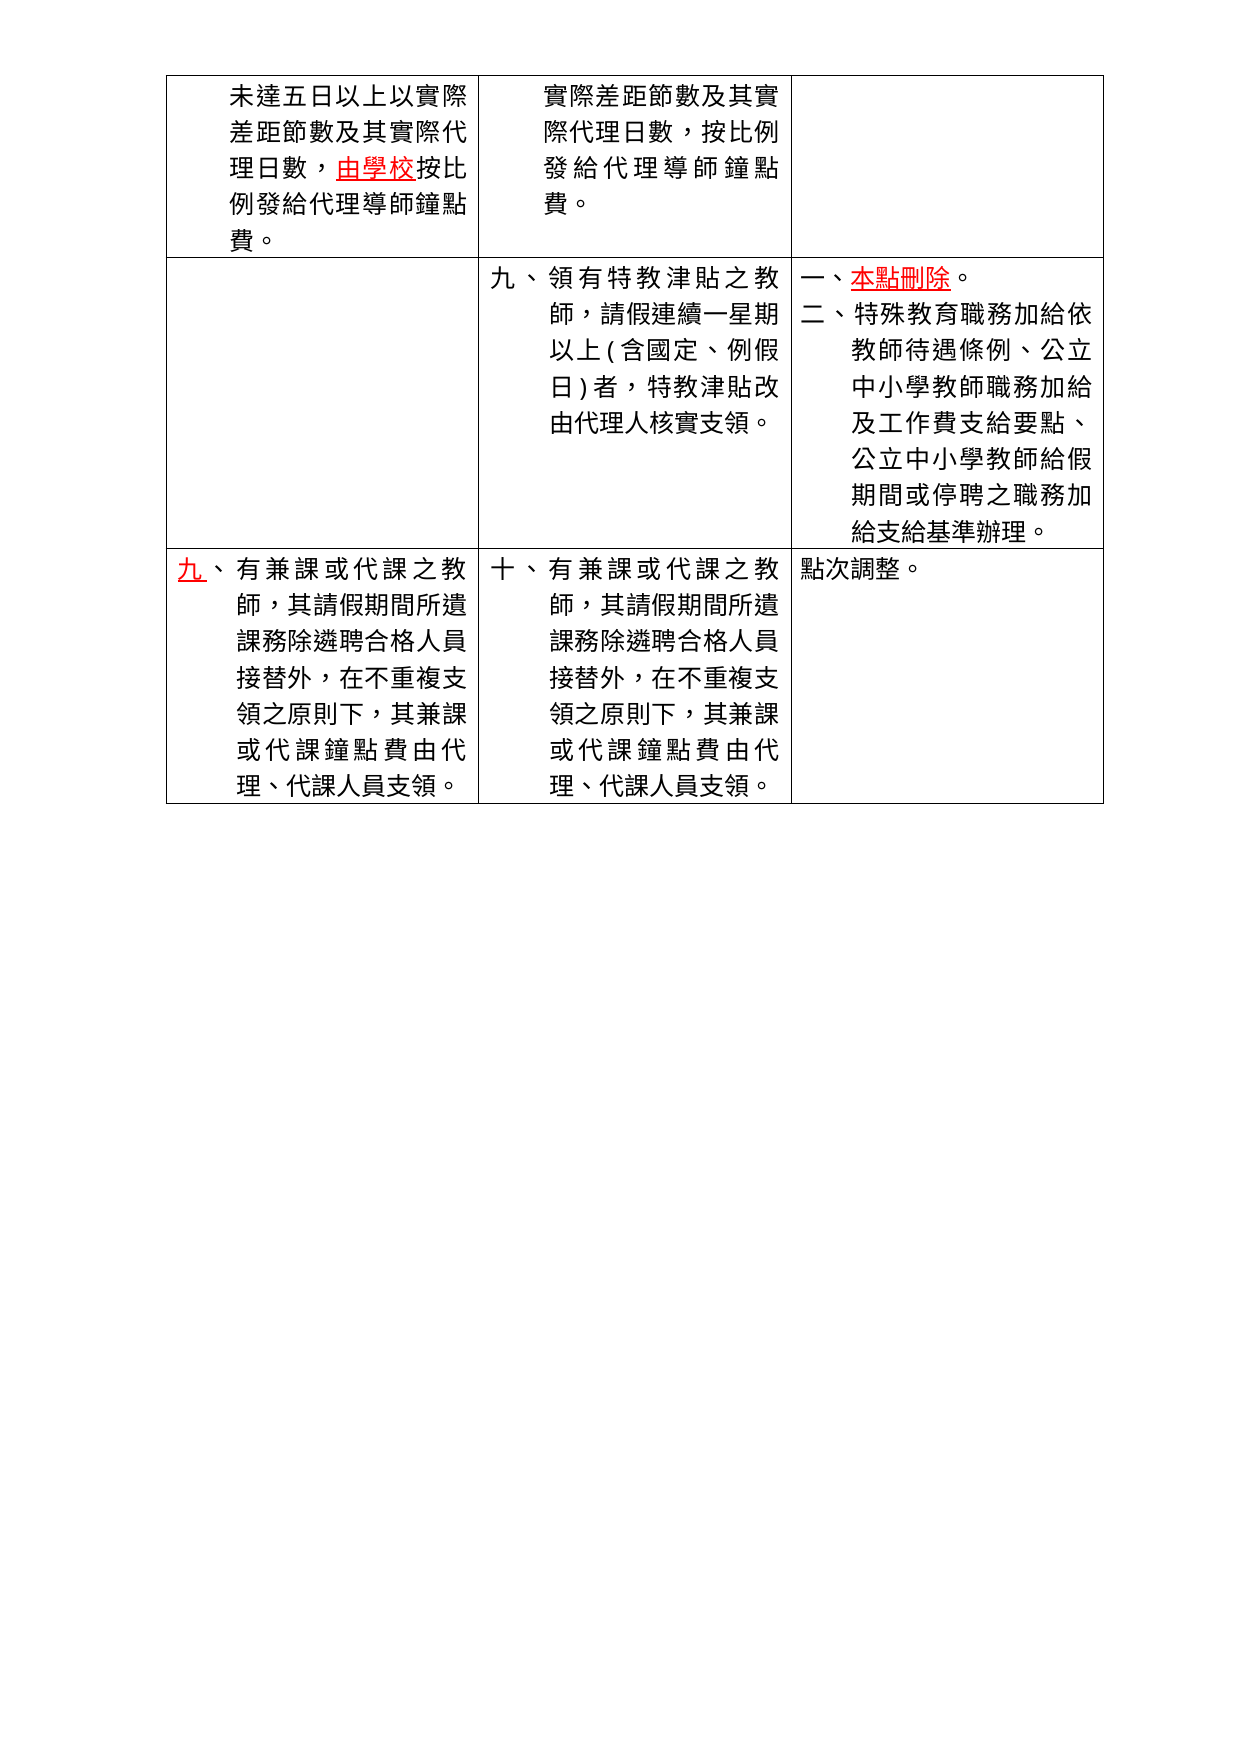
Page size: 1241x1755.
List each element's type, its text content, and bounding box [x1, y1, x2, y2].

table_cell 實際差距節數及其實際代理日數，按比例發給代理導師鐘點費。 [479, 76, 791, 257]
table_cell 十、有兼課或代課之教師，其請假期間所遺課務除遴聘合格人員接替外，在不重複支領之原則下，其兼課或代課鐘點費由代理、代課人員支領。 [479, 549, 791, 803]
table_cell 九、領有特教津貼之教師，請假連續一星期以上(含國定、例假日)者，特教津貼改由代理人核實支領。 [479, 258, 791, 548]
table_cell [792, 76, 1103, 257]
table_cell 一、本點刪除。 二、特殊教育職務加給依教師待遇條例、公立中小學教師職務加給及工作費支給要點、公立中小學教師給假期間或停聘之職務加給支給基準辦理。 [792, 258, 1103, 548]
table_cell 未達五日以上以實際差距節數及其實際代理日數，由學校按比例發給代理導師鐘點費。 [167, 76, 478, 257]
table_cell [167, 258, 478, 548]
table_cell 九、有兼課或代課之教師，其請假期間所遺課務除遴聘合格人員接替外，在不重複支領之原則下，其兼課或代課鐘點費由代理、代課人員支領。 [167, 549, 478, 803]
table_cell 點次調整。 [792, 549, 1103, 803]
